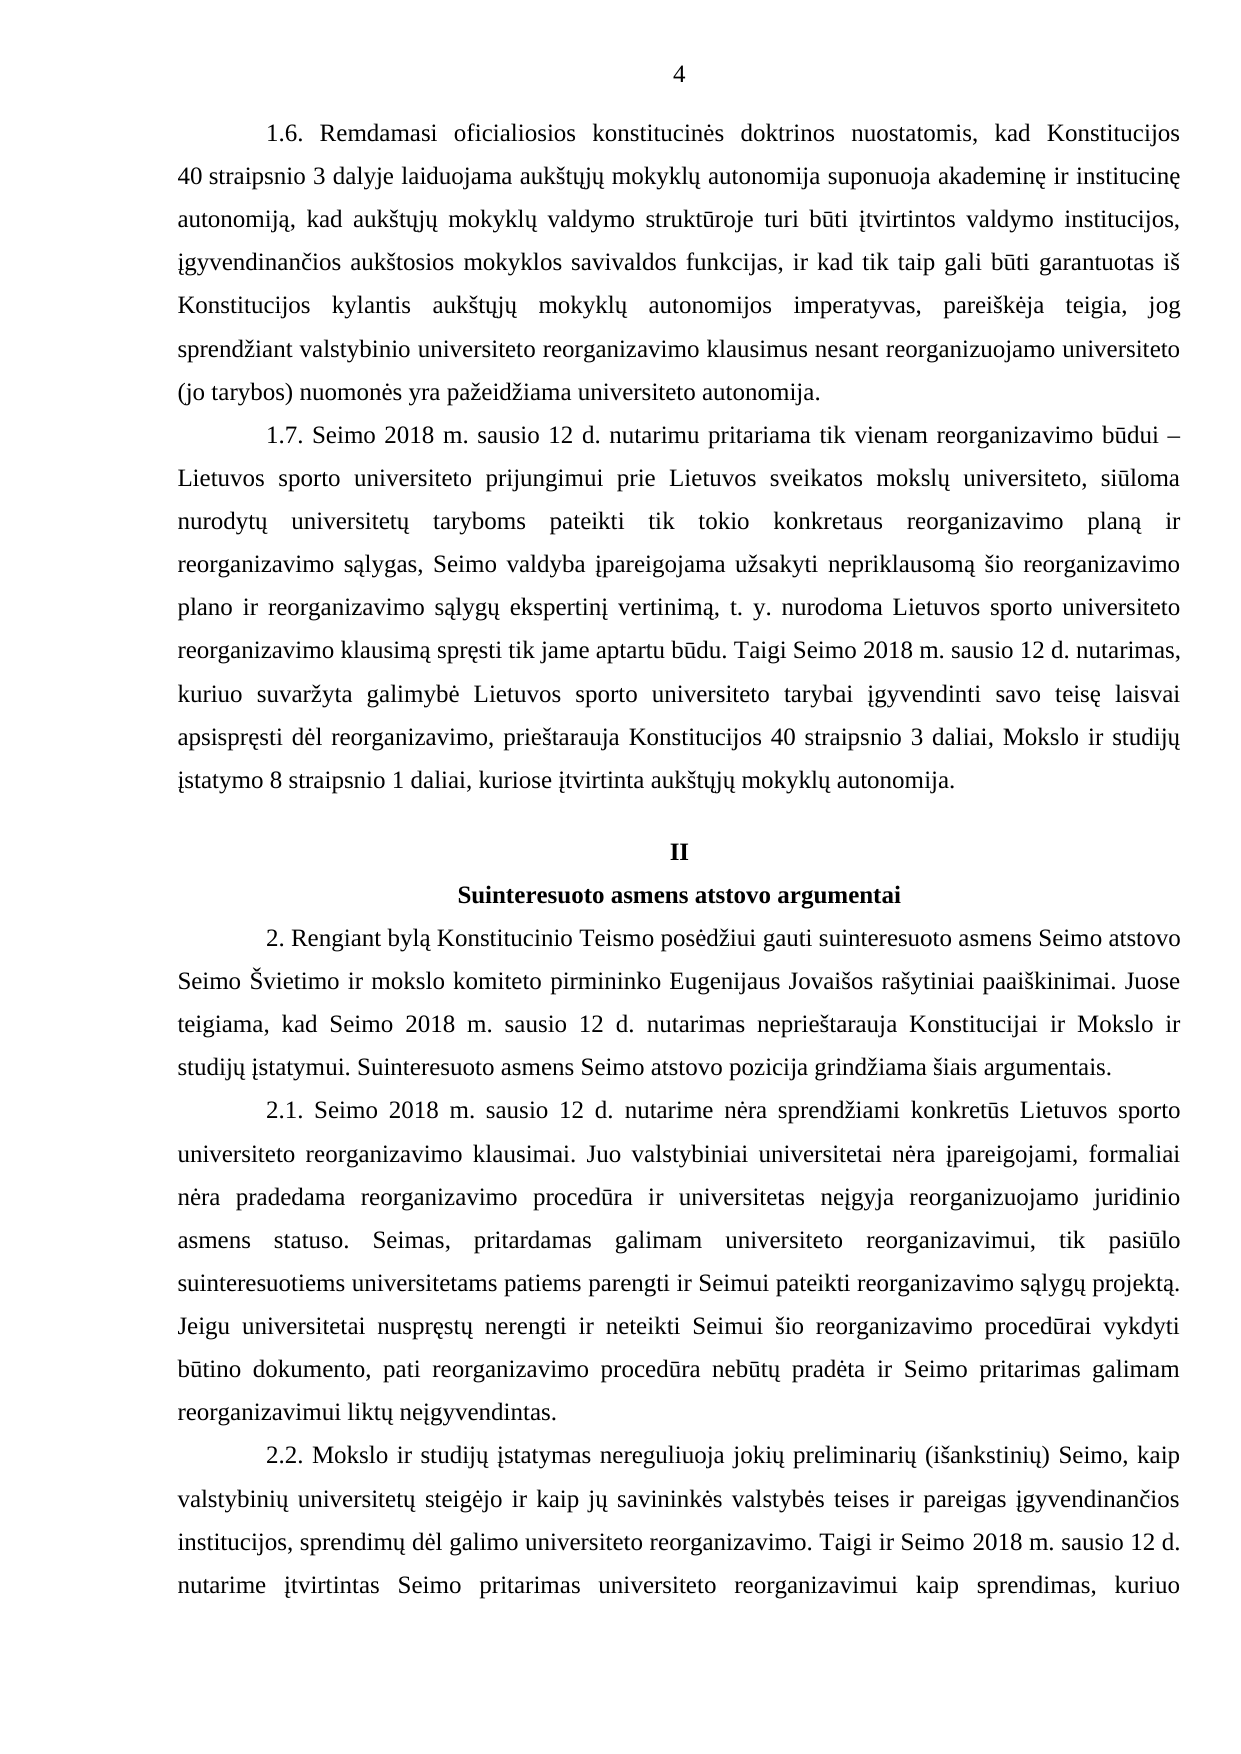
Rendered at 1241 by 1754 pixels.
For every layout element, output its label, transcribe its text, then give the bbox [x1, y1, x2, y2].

text Suinteresuoto asmens atstovo argumentai [177, 880, 1181, 909]
text 2.1. Seimo 2018 m. sausio 12 d. nutarime nėra sprendžiami konkretūs Lietuvos sporto universiteto reorganizavimo klausimai. Juo valstybiniai universitetai nėra įpareigojami, formaliai nėra pradedama reorganizavimo procedūra ir universitetas neįgyja reorganizuojamo juridinio asmens statuso. Seimas, pritardamas galimam universiteto reorganizavimui, tik pasiūlo suinteresuotiems universitetams patiems parengti ir Seimui pateikti reorganizavimo sąlygų projektą. Jeigu universitetai nuspręstų nerengti ir neteikti Seimui šio reorganizavimo procedūrai vykdyti būtino dokumento, pati reorganizavimo procedūra nebūtų pradėta ir Seimo pritarimas galimam reorganizavimui liktų neįgyvendintas. [177, 1096, 1181, 1426]
text II [177, 837, 1181, 866]
text 1.6. Remdamasi oficialiosios konstitucinės doktrinos nuostatomis, kad Konstitucijos 40 straipsnio 3 dalyje laiduojama aukštųjų mokyklų autonomija suponuoja akademinę ir institucinę autonomiją, kad aukštųjų mokyklų valdymo struktūroje turi būti įtvirtintos valdymo institucijos, įgyvendinančios aukštosios mokyklos savivaldos funkcijas, ir kad tik taip gali būti garantuotas iš Konstitucijos kylantis aukštųjų mokyklų autonomijos imperatyvas, pareiškėja teigia, jog sprendžiant valstybinio universiteto reorganizavimo klausimus nesant reorganizuojamo universiteto (jo tarybos) nuomonės yra pažeidžiama universiteto autonomija. [177, 118, 1181, 406]
text 2. Rengiant bylą Konstitucinio Teismo posėdžiui gauti suinteresuoto asmens Seimo atstovo Seimo Švietimo ir mokslo komiteto pirmininko Eugenijaus Jovaišos rašytiniai paaiškinimai. Juose teigiama, kad Seimo 2018 m. sausio 12 d. nutarimas neprieštarauja Konstitucijai ir Mokslo ir studijų įstatymui. Suinteresuoto asmens Seimo atstovo pozicija grindžiama šiais argumentais. [177, 923, 1181, 1081]
text 1.7. Seimo 2018 m. sausio 12 d. nutarimu pritariama tik vienam reorganizavimo būdui – Lietuvos sporto universiteto prijungimui prie Lietuvos sveikatos mokslų universiteto, siūloma nurodytų universitetų taryboms pateikti tik tokio konkretaus reorganizavimo planą ir reorganizavimo sąlygas, Seimo valdyba įpareigojama užsakyti nepriklausomą šio reorganizavimo plano ir reorganizavimo sąlygų ekspertinį vertinimą, t. y. nurodoma Lietuvos sporto universiteto reorganizavimo klausimą spręsti tik jame aptartu būdu. Taigi Seimo 2018 m. sausio 12 d. nutarimas, kuriuo suvaržyta galimybė Lietuvos sporto universiteto tarybai įgyvendinti savo teisę laisvai apsispręsti dėl reorganizavimo, prieštarauja Konstitucijos 40 straipsnio 3 daliai, Mokslo ir studijų įstatymo 8 straipsnio 1 daliai, kuriose įtvirtinta aukštųjų mokyklų autonomija. [177, 420, 1181, 794]
text 2.2. Mokslo ir studijų įstatymas nereguliuoja jokių preliminarių (išankstinių) Seimo, kaip valstybinių universitetų steigėjo ir kaip jų savininkės valstybės teises ir pareigas įgyvendinančios institucijos, sprendimų dėl galimo universiteto reorganizavimo. Taigi ir Seimo 2018 m. sausio 12 d. nutarime įtvirtintas Seimo pritarimas universiteto reorganizavimui kaip sprendimas, kuriuo [177, 1441, 1181, 1599]
